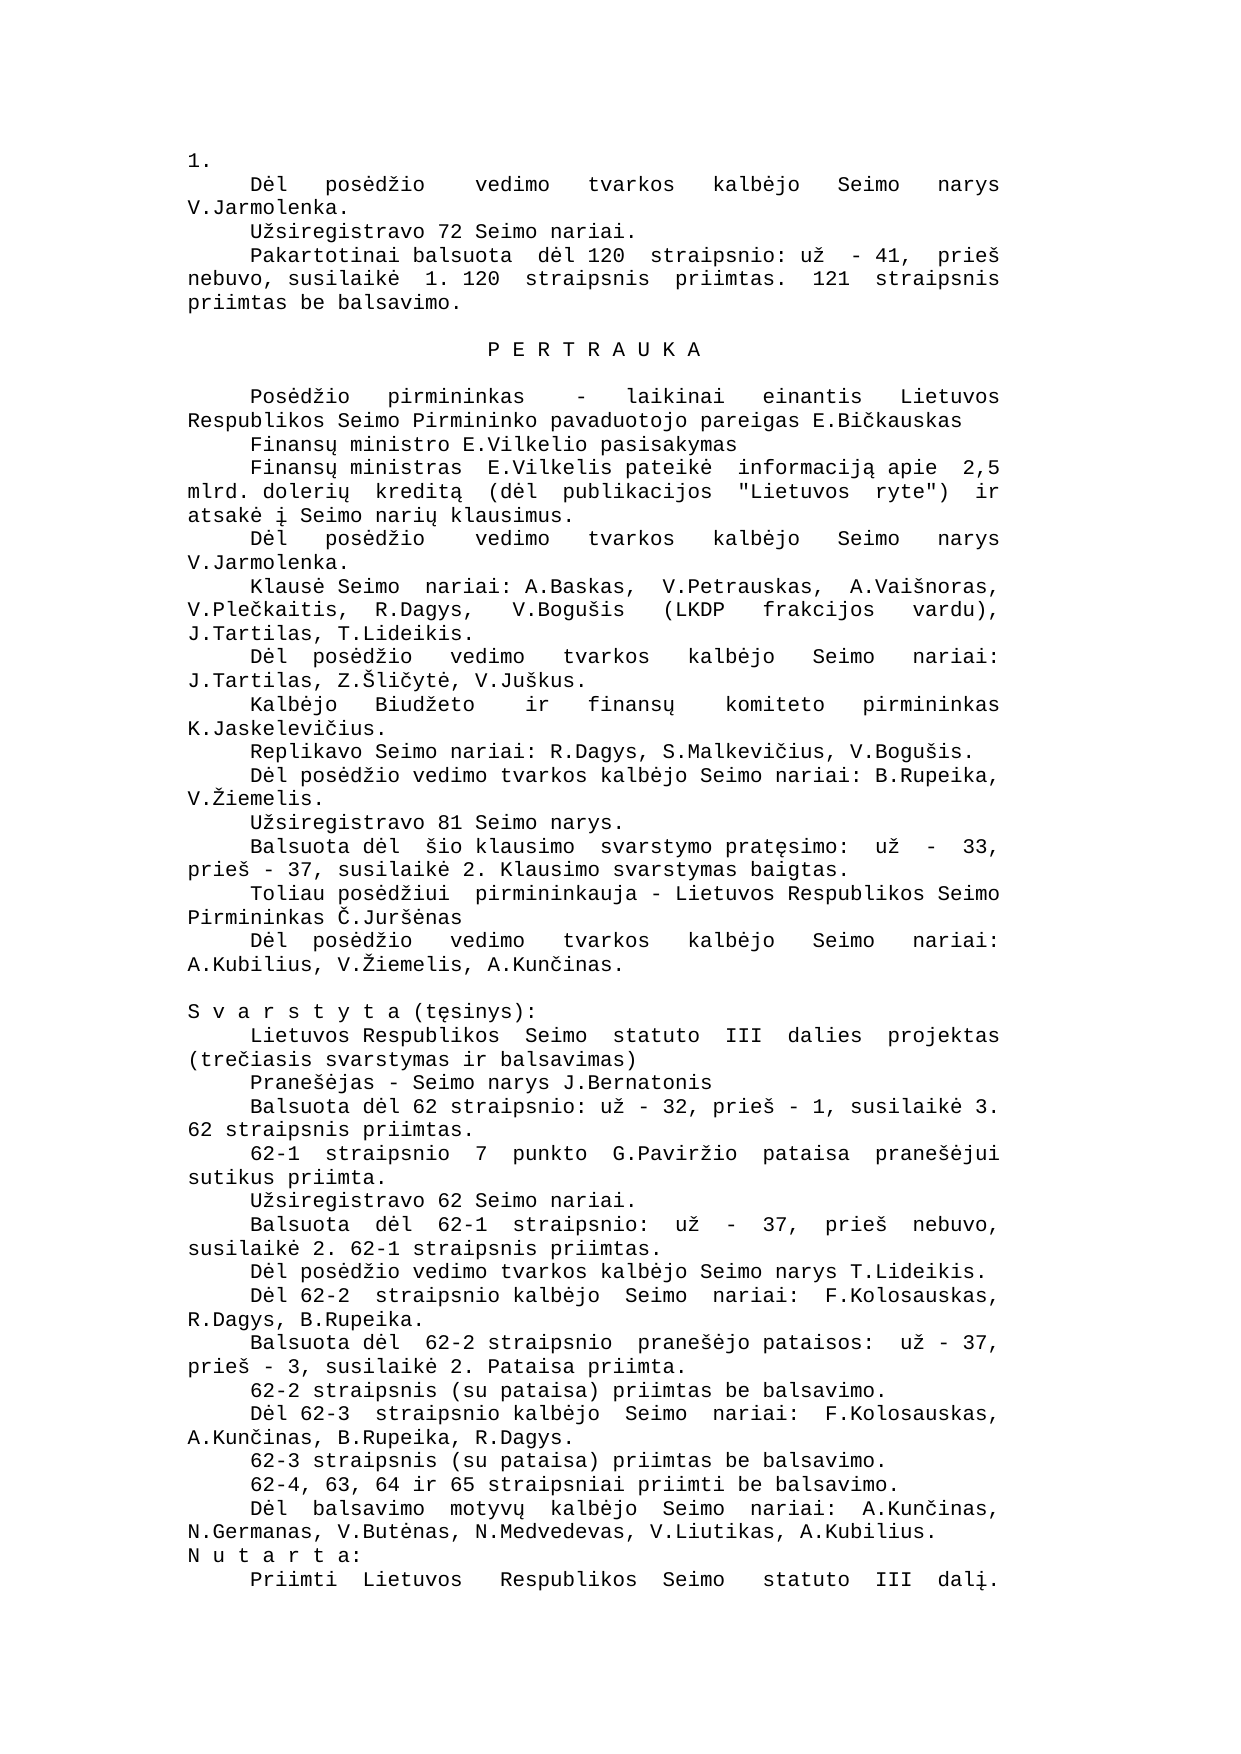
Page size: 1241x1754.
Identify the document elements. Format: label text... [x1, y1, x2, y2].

text Dėl posėdžio vedimo tvarkos kalbėjo Seimo nariai: [187, 930, 1053, 954]
text Užsiregistravo 81 Seimo narys. [187, 812, 1053, 836]
text V.Jarmolenka. [187, 197, 1053, 221]
text Lietuvos Respublikos Seimo statuto III dalies projektas [187, 1025, 1053, 1048]
text S v a r s t y t a (tęsinys): [187, 1001, 1053, 1025]
text P E R T R A U K A [187, 339, 1053, 363]
text Dėl posėdžio vedimo tvarkos kalbėjo Seimo nariai: B.Rupeika, [187, 765, 1053, 788]
text Dėl posėdžio vedimo tvarkos kalbėjo Seimo narys [187, 174, 1053, 197]
text Balsuota dėl 62 straipsnio: už - 32, prieš - 1, susilaikė 3. [187, 1096, 1053, 1119]
text mlrd. dolerių kreditą (dėl publikacijos "Lietuvos ryte") ir [187, 481, 1053, 505]
text atsakė į Seimo narių klausimus. [187, 505, 1053, 528]
text Dėl 62-3 straipsnio kalbėjo Seimo nariai: F.Kolosauskas, [187, 1403, 1053, 1427]
text J.Tartilas, Z.Šličytė, V.Juškus. [187, 670, 1053, 694]
text (trečiasis svarstymas ir balsavimas) [187, 1048, 1053, 1072]
text J.Tartilas, T.Lideikis. [187, 623, 1053, 647]
text Dėl posėdžio vedimo tvarkos kalbėjo Seimo nariai: [187, 647, 1053, 670]
text Dėl balsavimo motyvų kalbėjo Seimo nariai: A.Kunčinas, [187, 1498, 1053, 1521]
text 62-4, 63, 64 ir 65 straipsniai priimti be balsavimo. [187, 1474, 1053, 1498]
text V.Žiemelis. [187, 788, 1053, 812]
text K.Jaskelevičius. [187, 717, 1053, 741]
text 62-2 straipsnis (su pataisa) priimtas be balsavimo. [187, 1379, 1053, 1403]
text Priimti Lietuvos Respublikos Seimo statuto III dalį. [187, 1569, 1053, 1592]
text priimtas be balsavimo. [187, 292, 1053, 316]
text Balsuota dėl 62-1 straipsnio: už - 37, prieš nebuvo, [187, 1214, 1053, 1238]
text prieš - 3, susilaikė 2. Pataisa priimta. [187, 1356, 1053, 1379]
text Pirmininkas Č.Juršėnas [187, 907, 1053, 930]
text Klausė Seimo nariai: A.Baskas, V.Petrauskas, A.Vaišnoras, [187, 576, 1053, 599]
text Užsiregistravo 62 Seimo nariai. [187, 1190, 1053, 1214]
text Užsiregistravo 72 Seimo nariai. [187, 221, 1053, 244]
text prieš - 37, susilaikė 2. Klausimo svarstymas baigtas. [187, 859, 1053, 883]
text Pakartotinai balsuota dėl 120 straipsnio: už - 41, prieš [187, 244, 1053, 268]
text Posėdžio pirmininkas - laikinai einantis Lietuvos [187, 386, 1053, 410]
text Dėl posėdžio vedimo tvarkos kalbėjo Seimo narys T.Lideikis. [187, 1261, 1053, 1285]
text N u t a r t a: [187, 1545, 1053, 1569]
text nebuvo, susilaikė 1. 120 straipsnis priimtas. 121 straipsnis [187, 268, 1053, 292]
text V.Plečkaitis, R.Dagys, V.Bogušis (LKDP frakcijos vardu), [187, 599, 1053, 623]
text 1. [187, 150, 1053, 174]
text susilaikė 2. 62-1 straipsnis priimtas. [187, 1238, 1053, 1261]
text Balsuota dėl 62-2 straipsnio pranešėjo pataisos: už - 37, [187, 1332, 1053, 1356]
text Balsuota dėl šio klausimo svarstymo pratęsimo: už - 33, [187, 836, 1053, 859]
text Dėl 62-2 straipsnio kalbėjo Seimo nariai: F.Kolosauskas, [187, 1285, 1053, 1309]
text Finansų ministro E.Vilkelio pasisakymas [187, 434, 1053, 457]
text Pranešėjas - Seimo narys J.Bernatonis [187, 1072, 1053, 1096]
text sutikus priimta. [187, 1167, 1053, 1190]
text 62-3 straipsnis (su pataisa) priimtas be balsavimo. [187, 1451, 1053, 1474]
text Toliau posėdžiui pirmininkauja - Lietuvos Respublikos Seimo [187, 883, 1053, 907]
text 62 straipsnis priimtas. [187, 1119, 1053, 1143]
text Dėl posėdžio vedimo tvarkos kalbėjo Seimo narys [187, 528, 1053, 552]
text 62-1 straipsnio 7 punkto G.Paviržio pataisa pranešėjui [187, 1143, 1053, 1167]
text Replikavo Seimo nariai: R.Dagys, S.Malkevičius, V.Bogušis. [187, 741, 1053, 765]
text Kalbėjo Biudžeto ir finansų komiteto pirmininkas [187, 694, 1053, 717]
text V.Jarmolenka. [187, 552, 1053, 576]
text Respublikos Seimo Pirmininko pavaduotojo pareigas E.Bičkauskas [187, 410, 1053, 434]
text Finansų ministras E.Vilkelis pateikė informaciją apie 2,5 [187, 457, 1053, 481]
text R.Dagys, B.Rupeika. [187, 1309, 1053, 1332]
text A.Kubilius, V.Žiemelis, A.Kunčinas. [187, 954, 1053, 978]
text A.Kunčinas, B.Rupeika, R.Dagys. [187, 1427, 1053, 1451]
text N.Germanas, V.Butėnas, N.Medvedevas, V.Liutikas, A.Kubilius. [187, 1521, 1053, 1545]
